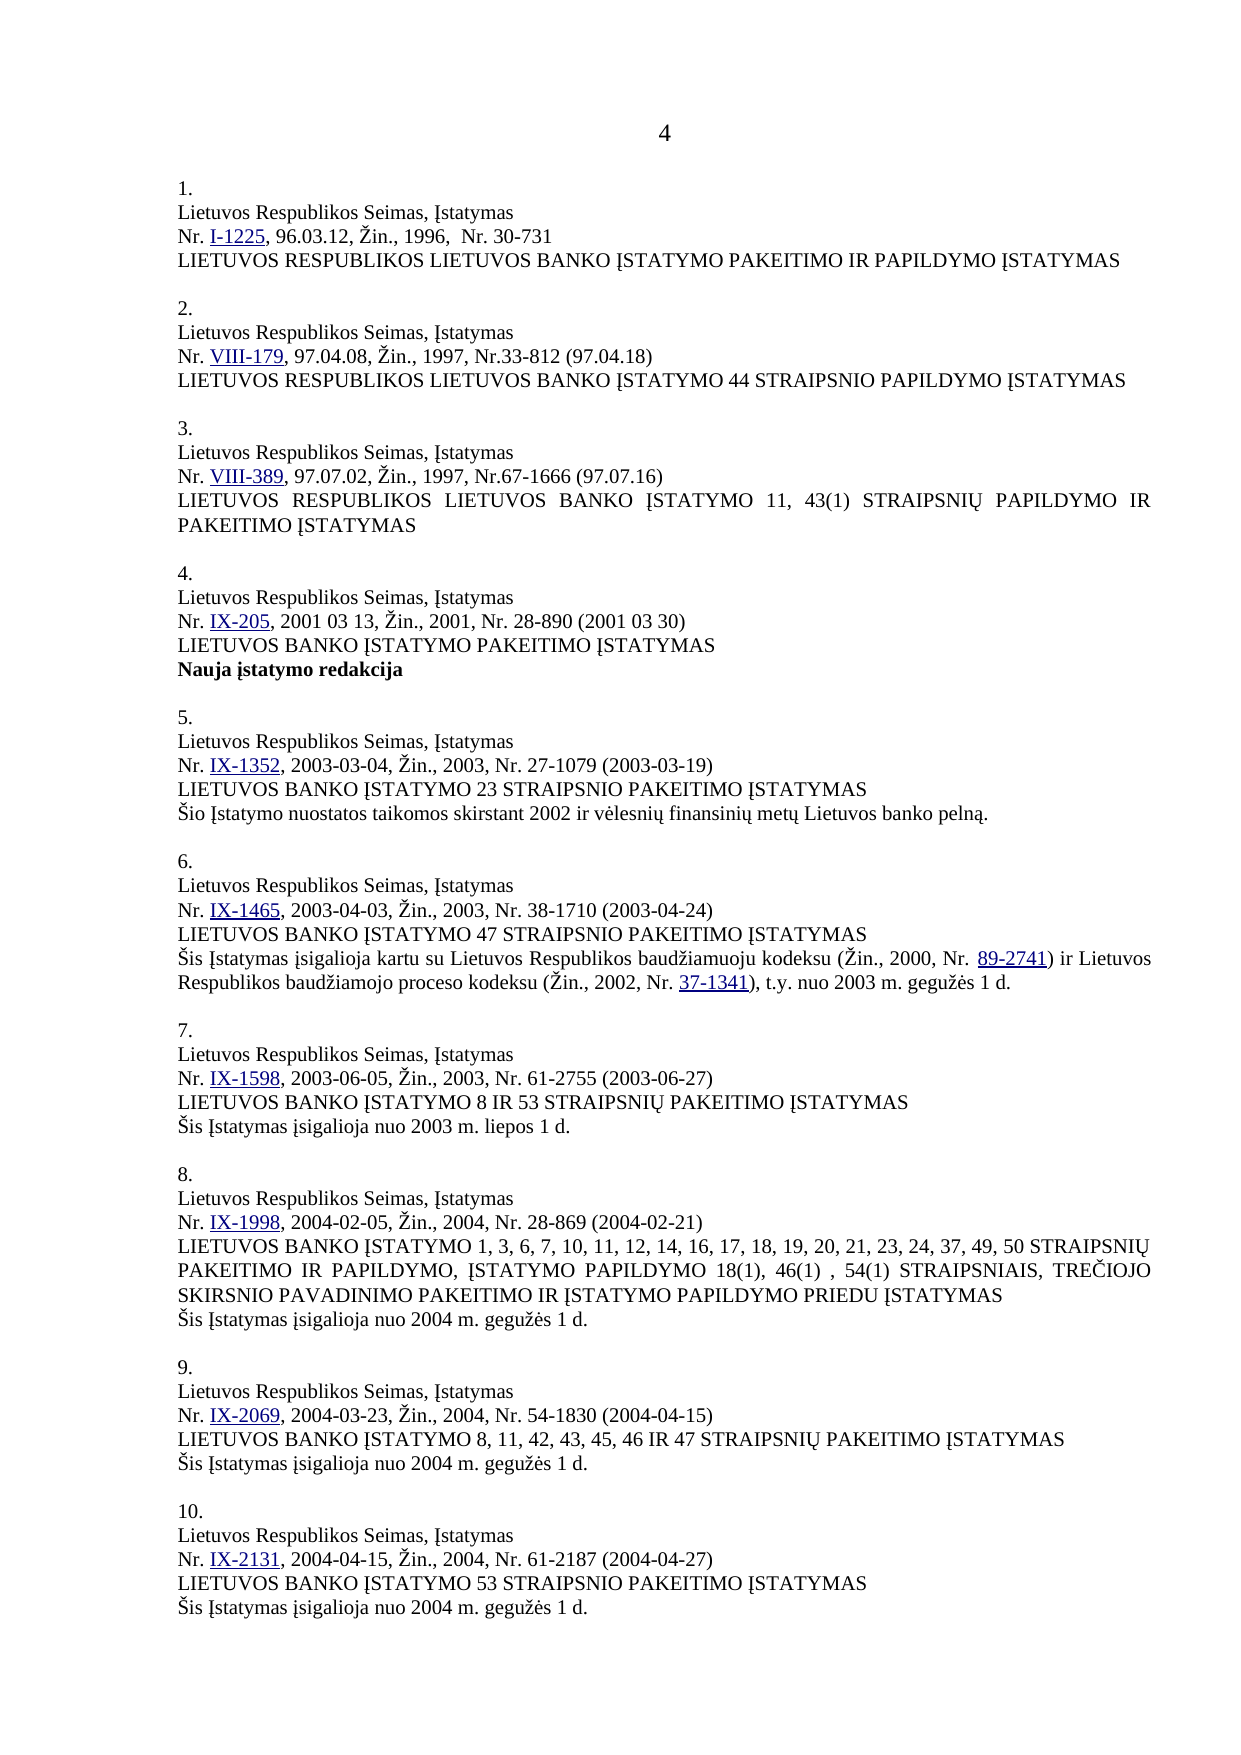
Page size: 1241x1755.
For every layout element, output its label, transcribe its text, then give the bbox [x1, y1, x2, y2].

text Šis Įstatymas įsigalioja kartu su Lietuvos Respublikos baudžiamuoju kodeksu (Žin., 2000, Nr. 89-2741) ir Lietuvos Respublikos baudžiamojo proceso kodeksu (Žin., 2002, Nr. 37-1341), t.y. nuo 2003 m. gegužės 1 d. [177, 946, 1152, 994]
text LIETUVOS BANKO ĮSTATYMO 53 STRAIPSNIO PAKEITIMO ĮSTATYMAS [177, 1571, 1152, 1595]
text 9. [177, 1355, 1152, 1379]
text Nr. IX-1998, 2004-02-05, Žin., 2004, Nr. 28-869 (2004-02-21) [177, 1210, 1152, 1234]
text Šis Įstatymas įsigalioja nuo 2003 m. liepos 1 d. [177, 1114, 1152, 1138]
text LIETUVOS BANKO ĮSTATYMO 1, 3, 6, 7, 10, 11, 12, 14, 16, 17, 18, 19, 20, 21, 23, 24, 37, 49, 50 STRAIPSNIŲ PAKEITIMO IR PAPILDYMO, ĮSTATYMO PAPILDYMO 18(1), 46(1) , 54(1) STRAIPSNIAIS, TREČIOJO SKIRSNIO PAVADINIMO PAKEITIMO IR ĮSTATYMO PAPILDYMO PRIEDU ĮSTATYMAS [177, 1234, 1152, 1307]
text LIETUVOS RESPUBLIKOS LIETUVOS BANKO ĮSTATYMO 44 STRAIPSNIO PAPILDYMO ĮSTATYMAS [177, 368, 1152, 392]
text LIETUVOS BANKO ĮSTATYMO 8, 11, 42, 43, 45, 46 IR 47 STRAIPSNIŲ PAKEITIMO ĮSTATYMAS [177, 1427, 1152, 1451]
text Nr. IX-2069, 2004-03-23, Žin., 2004, Nr. 54-1830 (2004-04-15) [177, 1403, 1152, 1427]
text 5. [177, 705, 1152, 729]
text 4. [177, 561, 1152, 585]
text Lietuvos Respublikos Seimas, Įstatymas [177, 440, 1152, 464]
text Nr. IX-1598, 2003-06-05, Žin., 2003, Nr. 61-2755 (2003-06-27) [177, 1066, 1152, 1090]
text Šis Įstatymas įsigalioja nuo 2004 m. gegužės 1 d. [177, 1451, 1152, 1475]
text Lietuvos Respublikos Seimas, Įstatymas [177, 1379, 1152, 1403]
text LIETUVOS BANKO ĮSTATYMO 8 IR 53 STRAIPSNIŲ PAKEITIMO ĮSTATYMAS [177, 1090, 1152, 1114]
text Lietuvos Respublikos Seimas, Įstatymas [177, 729, 1152, 753]
text Nr. VIII-179, 97.04.08, Žin., 1997, Nr.33-812 (97.04.18) [177, 344, 1152, 368]
text Šis Įstatymas įsigalioja nuo 2004 m. gegužės 1 d. [177, 1307, 1152, 1331]
text LIETUVOS RESPUBLIKOS LIETUVOS BANKO ĮSTATYMO 11, 43(1) STRAIPSNIŲ PAPILDYMO IR PAKEITIMO ĮSTATYMAS [177, 488, 1152, 537]
text Lietuvos Respublikos Seimas, Įstatymas [177, 1523, 1152, 1547]
subtitle Nauja įstatymo redakcija [177, 657, 1152, 681]
text LIETUVOS BANKO ĮSTATYMO PAKEITIMO ĮSTATYMAS [177, 633, 1152, 657]
text 10. [177, 1499, 1152, 1523]
text LIETUVOS BANKO ĮSTATYMO 23 STRAIPSNIO PAKEITIMO ĮSTATYMAS [177, 777, 1152, 801]
text Lietuvos Respublikos Seimas, Įstatymas [177, 873, 1152, 897]
text Nr. IX-1352, 2003-03-04, Žin., 2003, Nr. 27-1079 (2003-03-19) [177, 753, 1152, 777]
text Lietuvos Respublikos Seimas, Įstatymas [177, 585, 1152, 609]
text Nr. IX-205, 2001 03 13, Žin., 2001, Nr. 28-890 (2001 03 30) [177, 609, 1152, 633]
text Nr. IX-1465, 2003-04-03, Žin., 2003, Nr. 38-1710 (2003-04-24) [177, 897, 1152, 922]
text 2. [177, 296, 1152, 320]
text Šio Įstatymo nuostatos taikomos skirstant 2002 ir vėlesnių finansinių metų Lietuvos banko pelną. [177, 801, 1152, 825]
text 8. [177, 1162, 1152, 1186]
text 1. [177, 176, 1152, 200]
text Nr. VIII-389, 97.07.02, Žin., 1997, Nr.67-1666 (97.07.16) [177, 464, 1152, 488]
text Nr. I-1225, 96.03.12, Žin., 1996, Nr. 30-731 [177, 224, 1152, 248]
text 7. [177, 1018, 1152, 1042]
text 6. [177, 849, 1152, 873]
text LIETUVOS BANKO ĮSTATYMO 47 STRAIPSNIO PAKEITIMO ĮSTATYMAS [177, 922, 1152, 946]
text Lietuvos Respublikos Seimas, Įstatymas [177, 200, 1152, 224]
text Lietuvos Respublikos Seimas, Įstatymas [177, 320, 1152, 344]
text Šis Įstatymas įsigalioja nuo 2004 m. gegužės 1 d. [177, 1595, 1152, 1619]
text LIETUVOS RESPUBLIKOS LIETUVOS BANKO ĮSTATYMO PAKEITIMO IR PAPILDYMO ĮSTATYMAS [177, 248, 1152, 272]
text Lietuvos Respublikos Seimas, Įstatymas [177, 1042, 1152, 1066]
text Lietuvos Respublikos Seimas, Įstatymas [177, 1186, 1152, 1210]
text 3. [177, 416, 1152, 440]
text Nr. IX-2131, 2004-04-15, Žin., 2004, Nr. 61-2187 (2004-04-27) [177, 1547, 1152, 1571]
